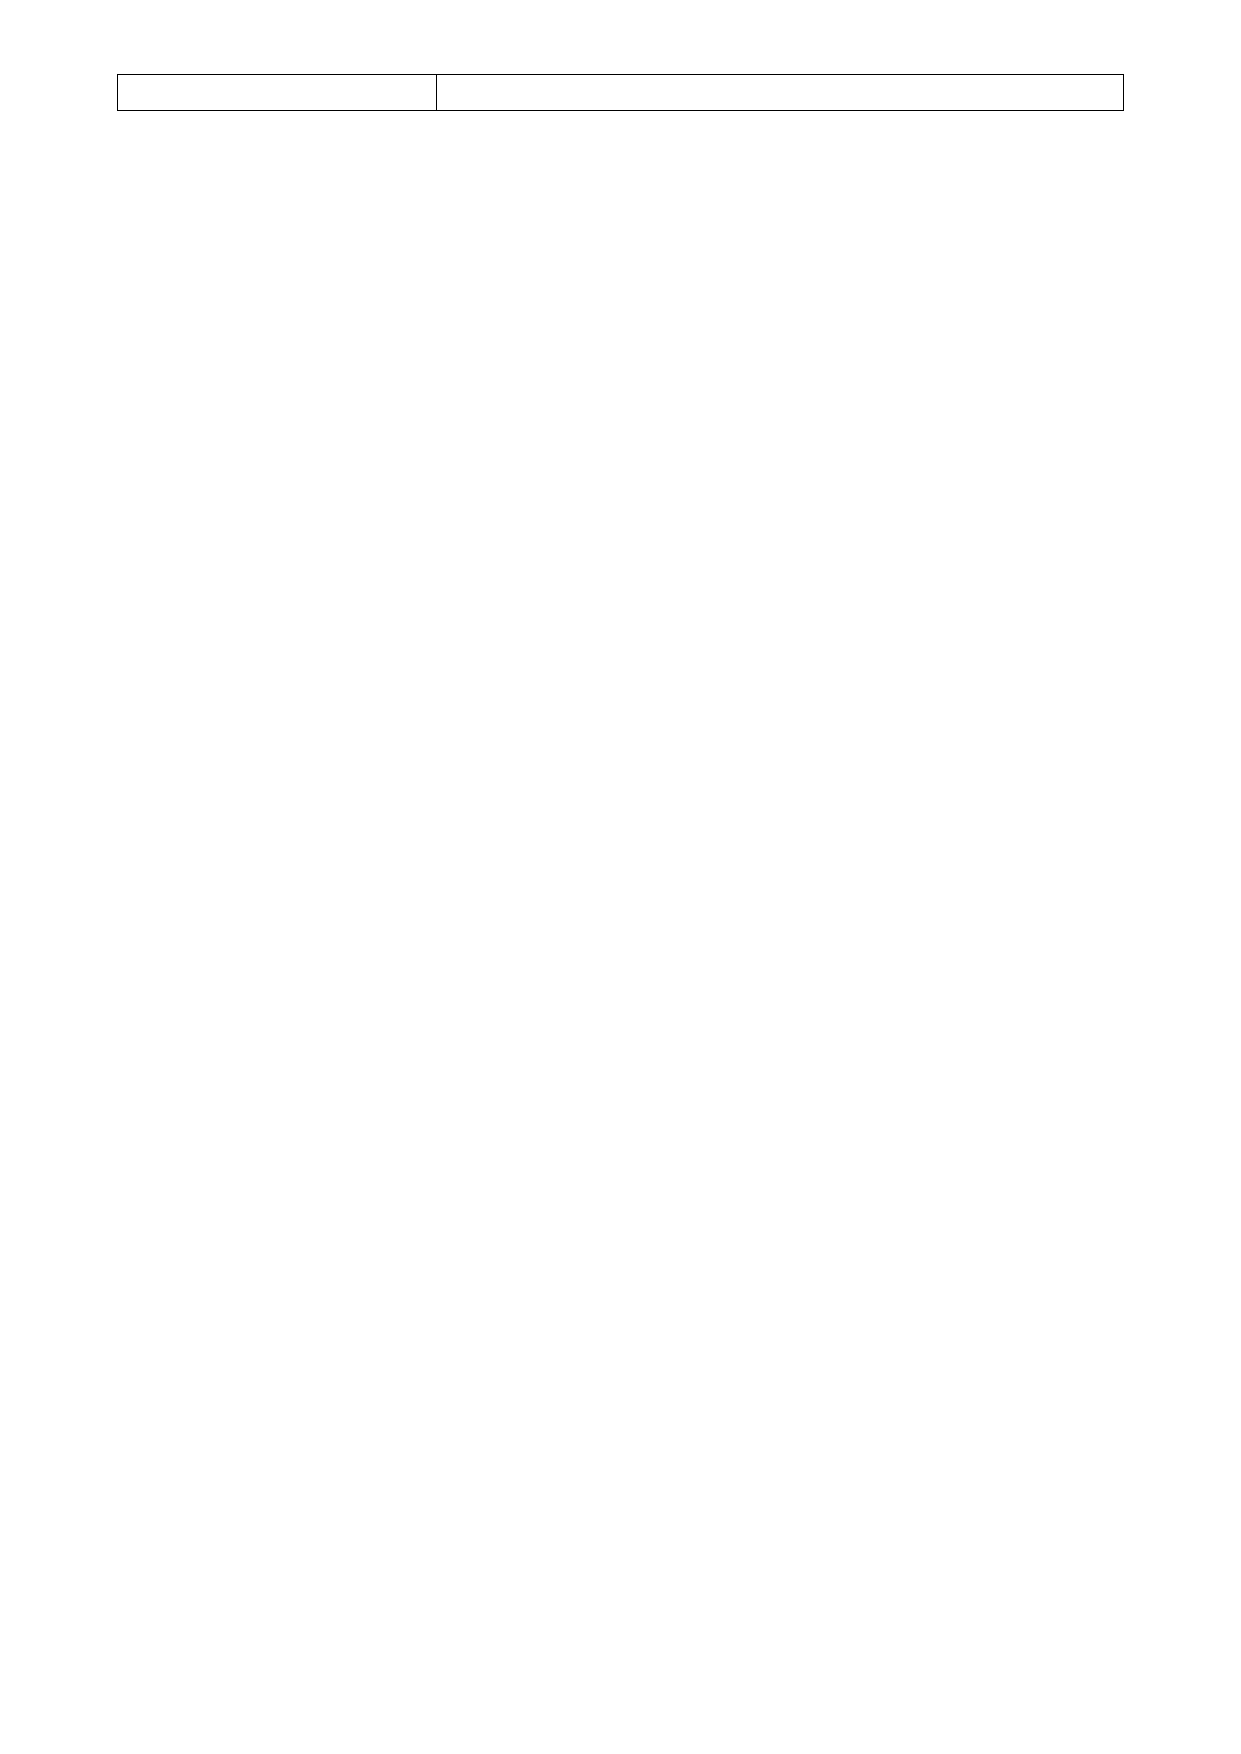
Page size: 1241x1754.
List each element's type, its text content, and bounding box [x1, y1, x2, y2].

table_cell Rodzaj odbieranych odpadów komunalnych [118, 75, 436, 110]
